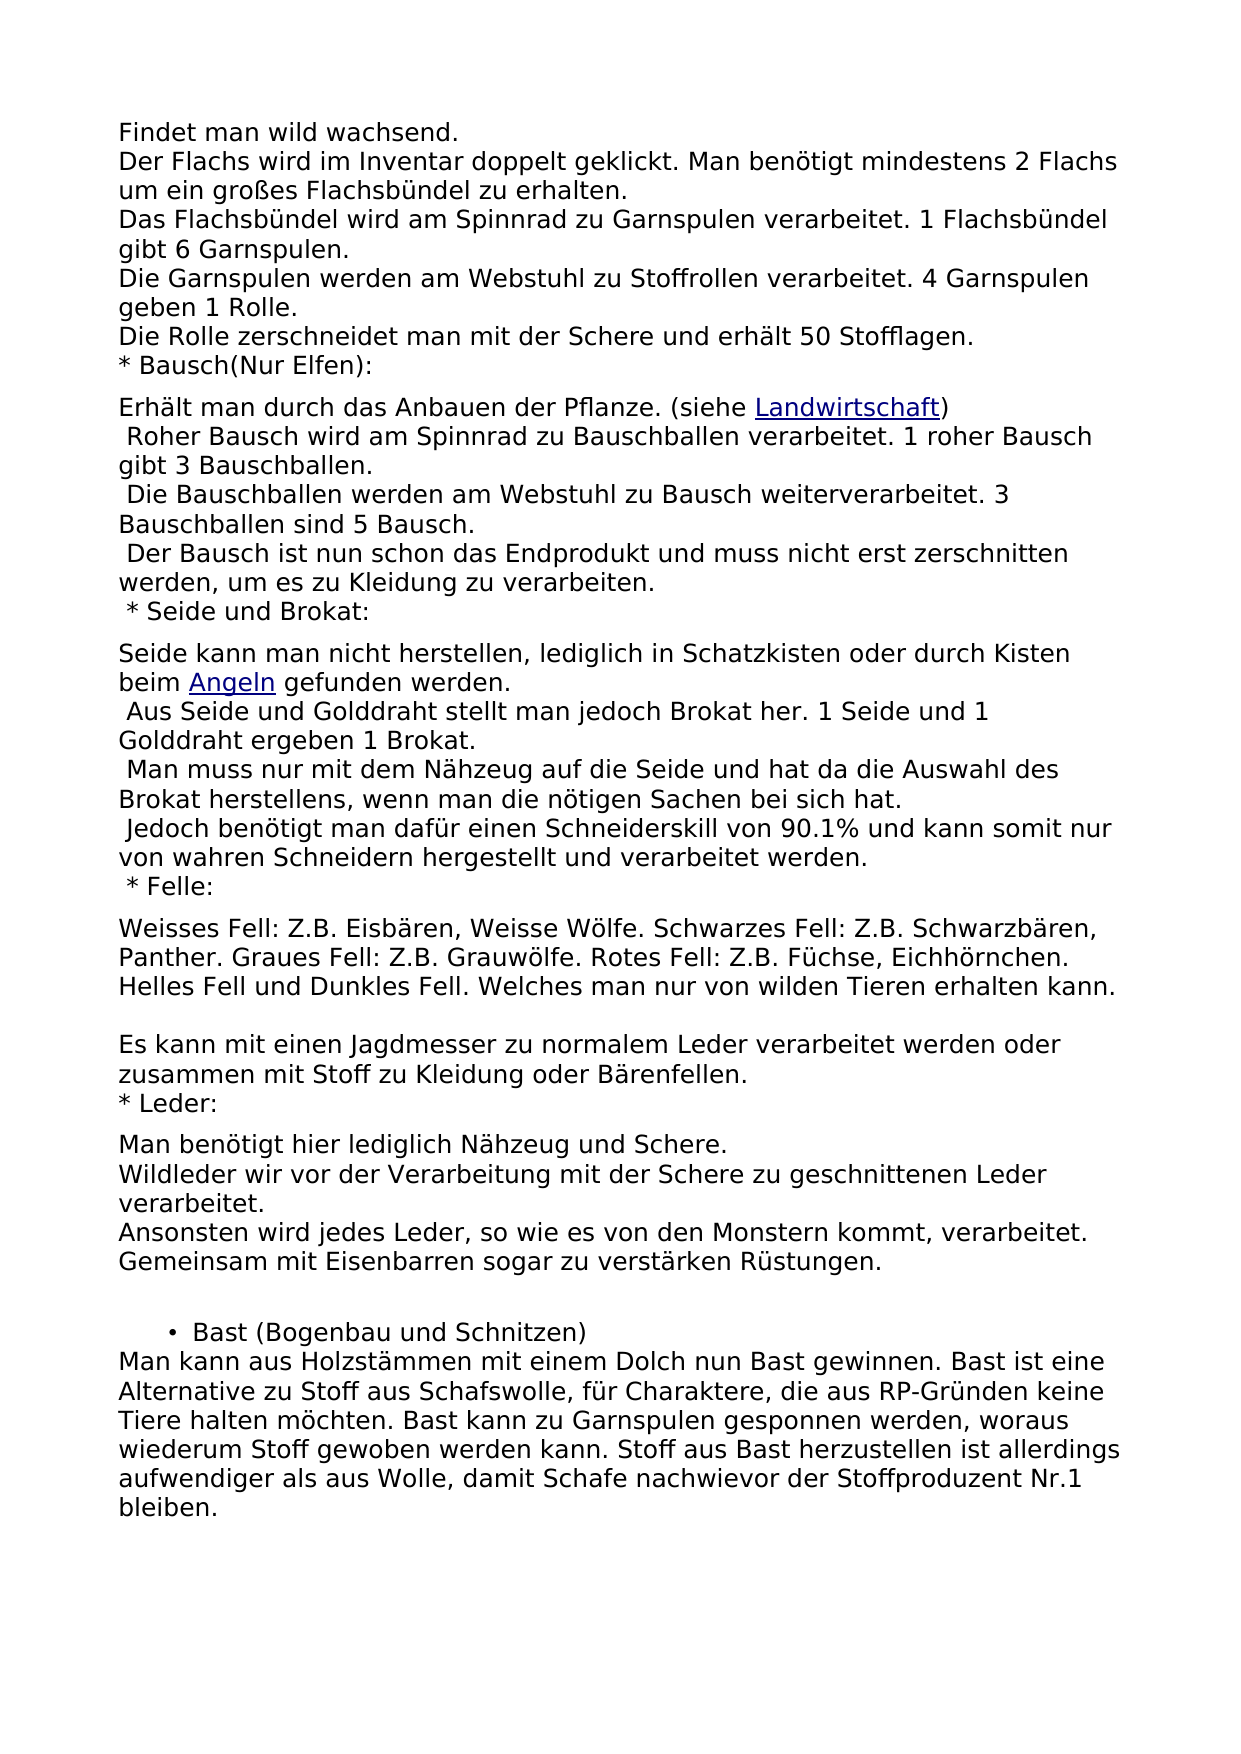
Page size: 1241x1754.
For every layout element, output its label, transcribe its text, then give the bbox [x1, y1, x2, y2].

text Erhält man durch das Anbauen der Pflanze. (siehe Landwirtschaft) Roher Bausch wird am Spinnrad zu Bauschballen verarbeitet. 1 roher Bausch gibt 3 Bauschballen. Die Bauschballen werden am Webstuhl zu Bausch weiterverarbeitet. 3 Bauschballen sind 5 Bausch. Der Bausch ist nun schon das Endprodukt und muss nicht erst zerschnitten werden, um es zu Kleidung zu verarbeiten. * Seide und Brokat: [118, 393, 1122, 626]
text Man kann aus Holzstämmen mit einem Dolch nun Bast gewinnen. Bast ist eine Alternative zu Stoff aus Schafswolle, für Charaktere, die aus RP-Gründen keine Tiere halten möchten. Bast kann zu Garnspulen gesponnen werden, woraus wiederum Stoff gewoben werden kann. Stoff aus Bast herzustellen ist allerdings aufwendiger als aus Wolle, damit Schafe nachwievor der Stoffproduzent Nr.1 bleiben. [118, 1348, 1122, 1523]
text Weisses Fell: Z.B. Eisbären, Weisse Wölfe. Schwarzes Fell: Z.B. Schwarzbären, Panther. Graues Fell: Z.B. Grauwölfe. Rotes Fell: Z.B. Füchse, Eichhörnchen. Helles Fell und Dunkles Fell. Welches man nur von wilden Tieren erhalten kann. Es kann mit einen Jagdmesser zu normalem Leder verarbeitet werden oder zusammen mit Stoff zu Kleidung oder Bärenfellen. * Leder: [118, 914, 1122, 1118]
text Findet man wild wachsend. Der Flachs wird im Inventar doppelt geklickt. Man benötigt mindestens 2 Flachs um ein großes Flachsbündel zu erhalten. Das Flachsbündel wird am Spinnrad zu Garnspulen verarbeitet. 1 Flachsbündel gibt 6 Garnspulen. Die Garnspulen werden am Webstuhl zu Stoffrollen verarbeitet. 4 Garnspulen geben 1 Rolle. Die Rolle zerschneidet man mit der Schere und erhält 50 Stofflagen. * Bausch(Nur Elfen): [118, 118, 1122, 381]
list Bast (Bogenbau und Schnitzen) [177, 1318, 1122, 1348]
text Man benötigt hier lediglich Nähzeug und Schere. Wildleder wir vor der Verarbeitung mit der Schere zu geschnittenen Leder verarbeitet. Ansonsten wird jedes Leder, so wie es von den Monstern kommt, verarbeitet. Gemeinsam mit Eisenbarren sogar zu verstärken Rüstungen. [118, 1131, 1122, 1276]
text Seide kann man nicht herstellen, lediglich in Schatzkisten oder durch Kisten beim Angeln gefunden werden. Aus Seide und Golddraht stellt man jedoch Brokat her. 1 Seide und 1 Golddraht ergeben 1 Brokat. Man muss nur mit dem Nähzeug auf die Seide und hat da die Auswahl des Brokat herstellens, wenn man die nötigen Sachen bei sich hat. Jedoch benötigt man dafür einen Schneiderskill von 90.1% und kann somit nur von wahren Schneidern hergestellt und verarbeitet werden. * Felle: [118, 639, 1122, 901]
